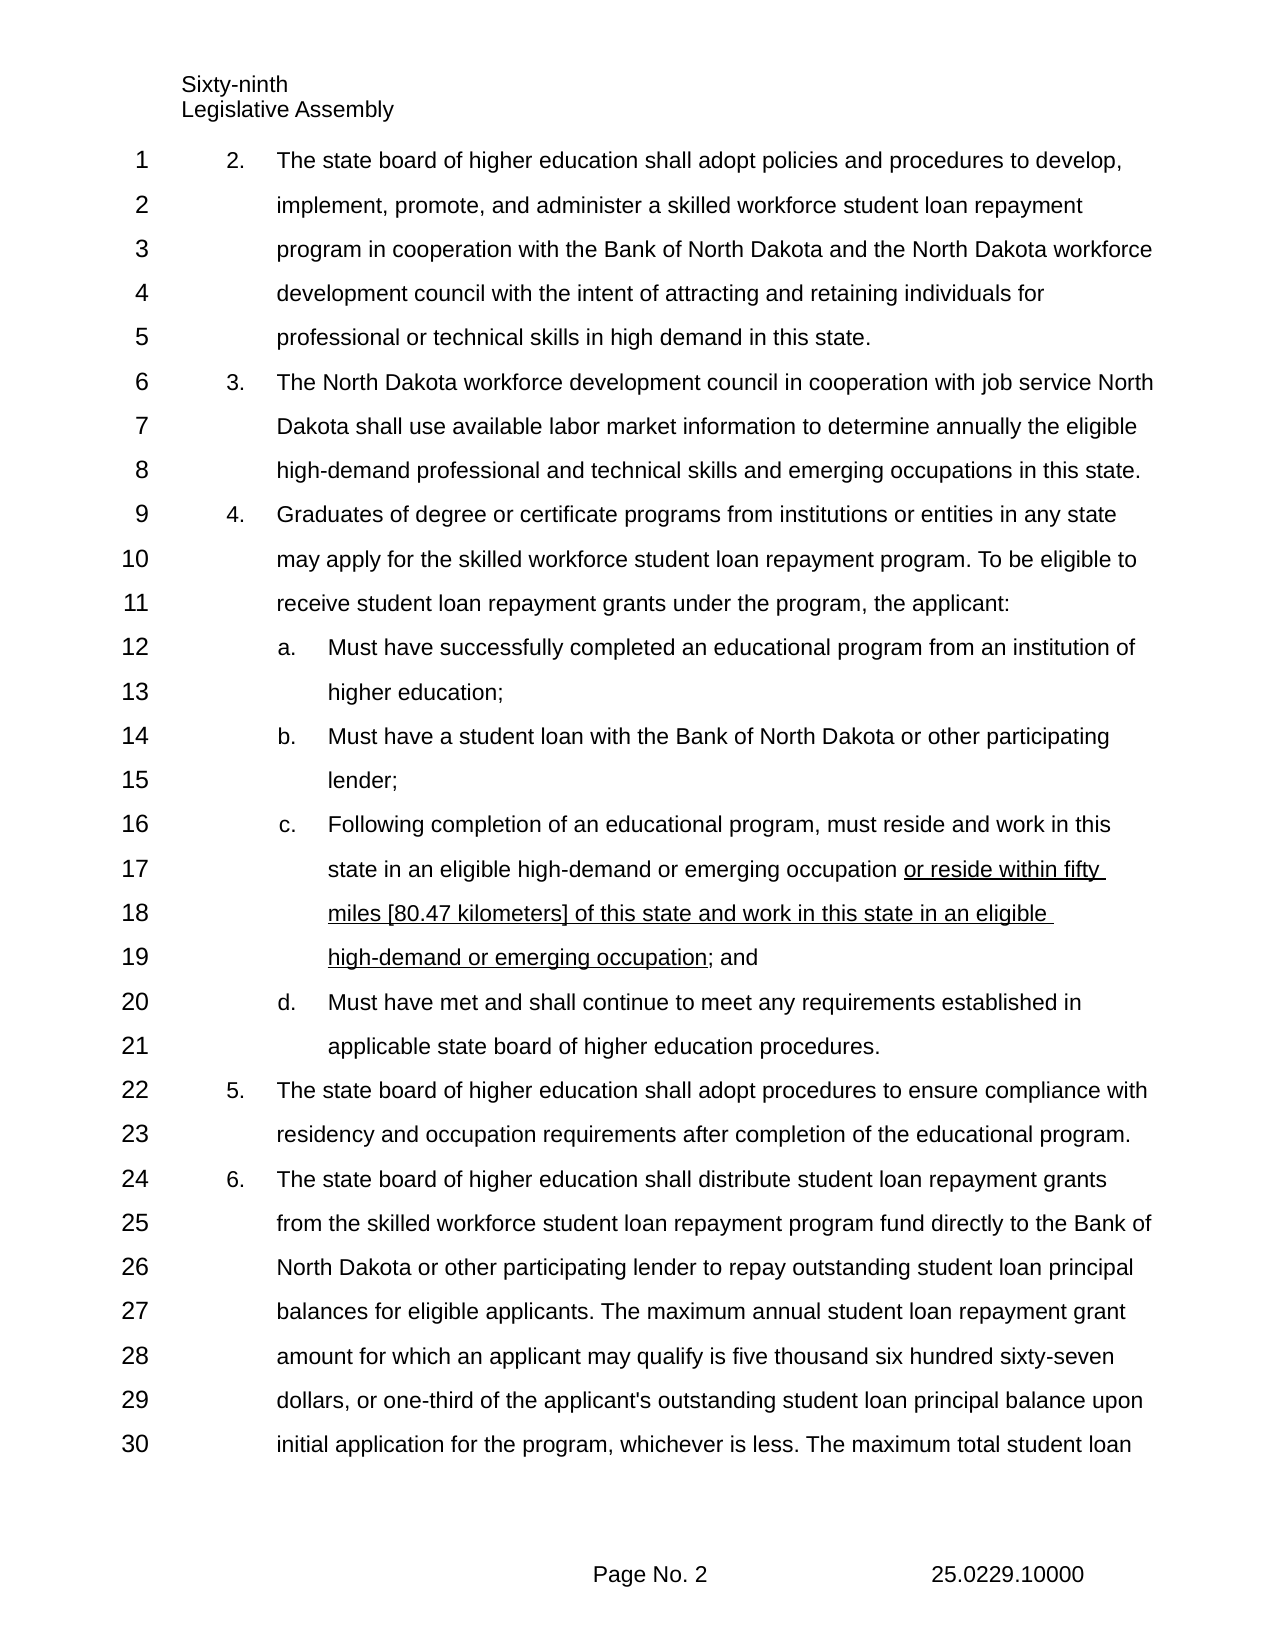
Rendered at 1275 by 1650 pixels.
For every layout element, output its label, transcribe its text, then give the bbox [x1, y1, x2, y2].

text 5. The state board of higher education shall adopt procedures to ensure compliance with residency and occupation requirements after completion of the educational program. [181, 1063, 1154, 1152]
text a. Must have successfully completed an educational program from an institution of higher education; [181, 620, 1154, 709]
text 4. Graduates of degree or certificate programs from institutions or entities in any state may apply for the skilled workforce student loan repayment program. To be eligible to receive student loan repayment grants under the program, the applicant: [181, 487, 1154, 620]
text 6. The state board of higher education shall distribute student loan repayment grants from the skilled workforce student loan repayment program fund directly to the Bank of North Dakota or other participating lender to repay outstanding student loan principal balances for eligible applicants. The maximum annual student loan repayment grant amount for which an applicant may qualify is five thousand six hundred sixty‑seven dollars, or one‑third of the applicant's outstanding student loan principal balance upon initial application for the program, whichever is less. The maximum total student loan [181, 1152, 1154, 1461]
text 3. The North Dakota workforce development council in cooperation with job service North Dakota shall use available labor market information to determine annually the eligible high‑demand professional and technical skills and emerging occupations in this state. [181, 355, 1154, 487]
text 2. The state board of higher education shall adopt policies and procedures to develop, implement, promote, and administer a skilled workforce student loan repayment program in cooperation with the Bank of North Dakota and the North Dakota workforce development council with the intent of attracting and retaining individuals for professional or technical skills in high demand in this state. [181, 133, 1154, 355]
text b. Must have a student loan with the Bank of North Dakota or other participating lender; [181, 709, 1154, 797]
text c. Following completion of an educational program, must reside and work in this state in an eligible high‑demand or emerging occupation or reside within fifty miles [80.47 kilometers] of this state and work in this state in an eligible high‑demand or emerging occupation; and [181, 797, 1154, 974]
text d. Must have met and shall continue to meet any requirements established in applicable state board of higher education procedures. [181, 974, 1154, 1063]
